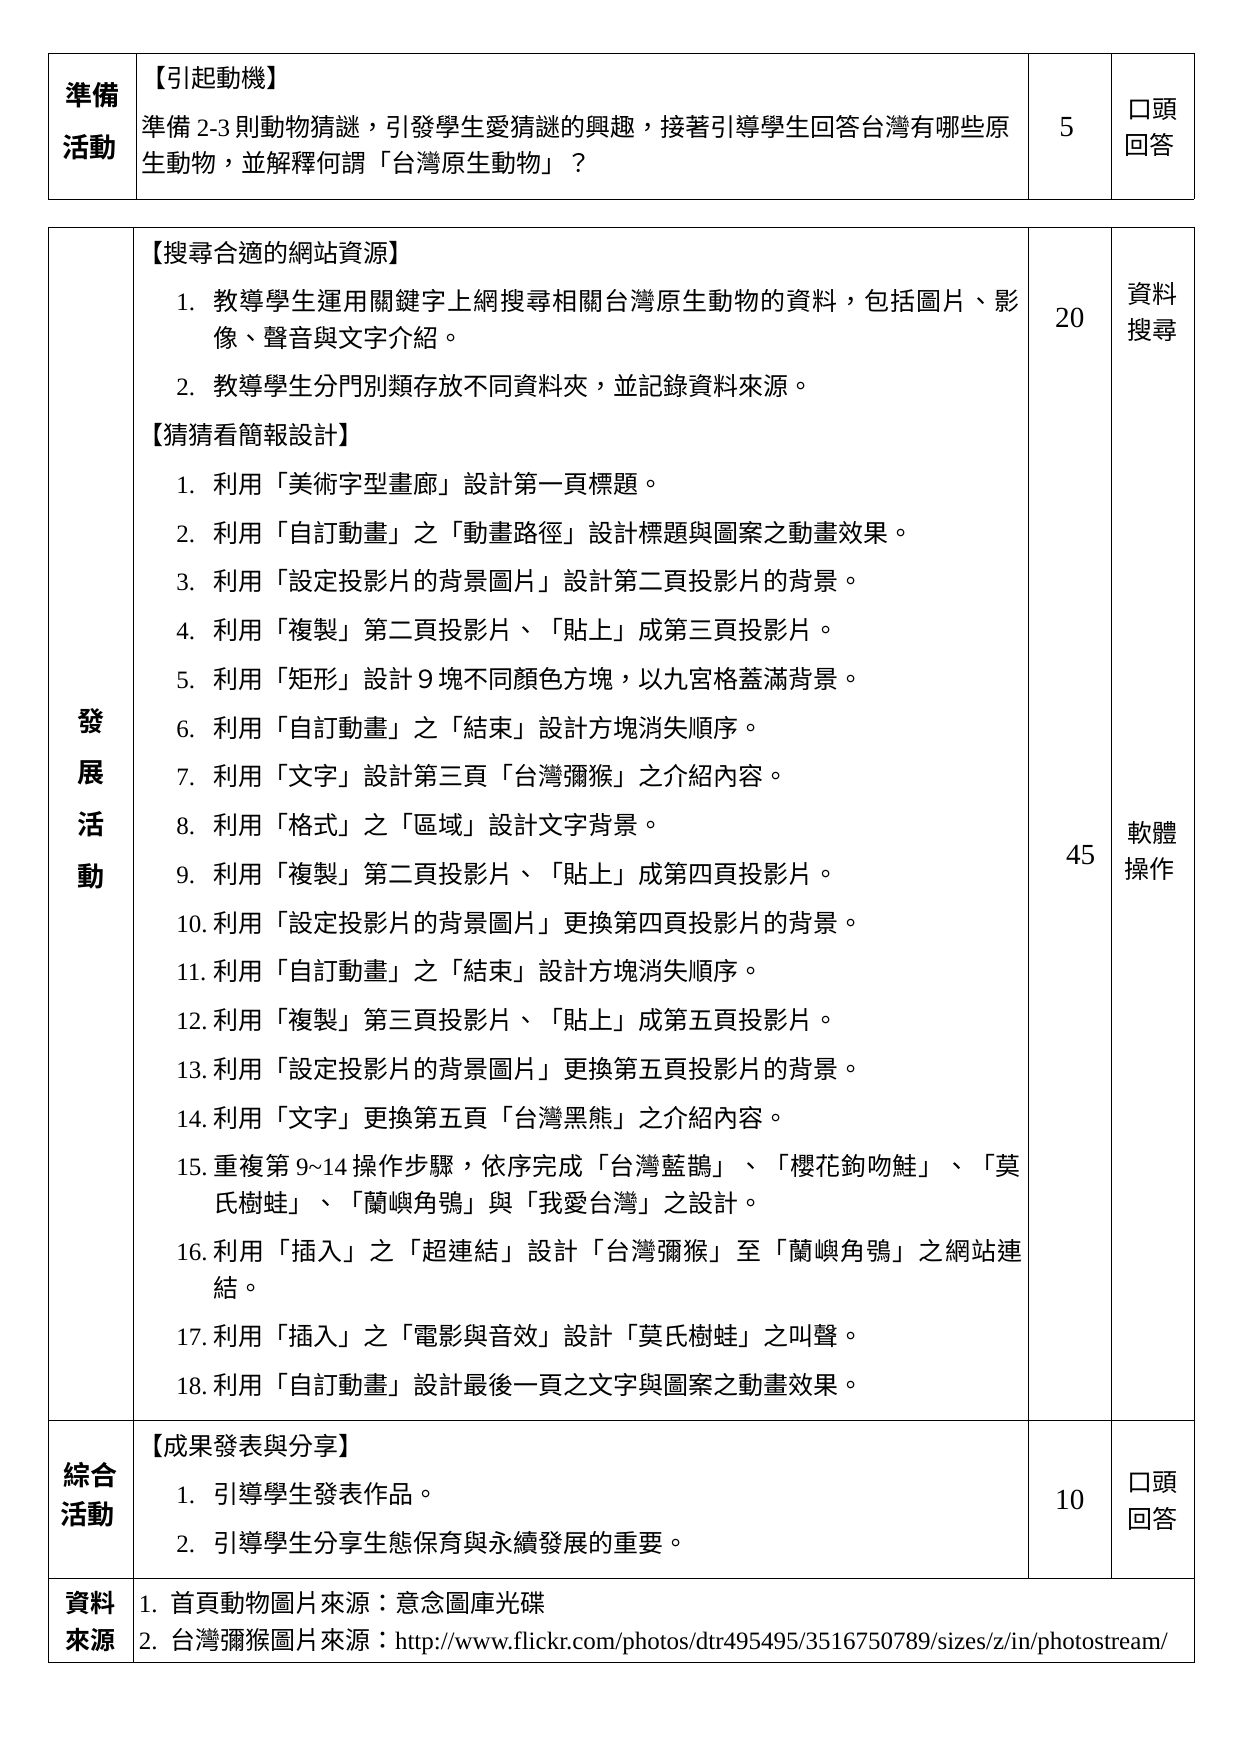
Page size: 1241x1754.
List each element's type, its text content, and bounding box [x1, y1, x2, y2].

table_header 1. 首頁動物圖片來源：意念圖庫光碟 2. 台灣彌猴圖片來源：http://www.flickr.com/photos/dtr495495/3516750789/sizes/z/in/photostream/ [134, 1579, 1194, 1662]
table_header 綜合活動 [49, 1421, 133, 1578]
table_header 資料來源 [49, 1579, 133, 1662]
table_header 發 展 活 動 [49, 228, 133, 1420]
table_header 10 [1029, 1421, 1111, 1578]
table_header 口頭回答 [1112, 1421, 1194, 1578]
table_header 資料搜尋 軟體 操作 [1112, 228, 1194, 1420]
table_header 【成果發表與分享】 引導學生發表作品。 引導學生分享生態保育與永續發展的重要。 [134, 1421, 1028, 1578]
table_header 【搜尋合適的網站資源】 教導學生運用關鍵字上網搜尋相關台灣原生動物的資料，包括圖片、影像、聲音與文字介紹。 教導學生分門別類存放不同資料夾，並記錄資料來源。 【猜猜看簡報設計】 利用「美術字型畫廊」設計第一頁標題。 利用「自訂動畫」之「動畫路徑」設計標題與圖案之動畫效果。 利用「設定投影片的背景圖片」設計第二頁投影片的背景。 利用「複製」第二頁投影片、「貼上」成第三頁投影片。 利用「矩形」設計９塊不同顏色方塊，以九宮格蓋滿背景。 利用「自訂動畫」之「結束」設計方塊消失順序。 利用「文字」設計第三頁「台灣彌猴」之介紹內容。 利用「格式」之「區域」設計文字背景。 利用「複製」第二頁投影片、「貼上」成第四頁投影片。 利用「設定投影片的背景圖片」更換第四頁投影片的背景。 利用「自訂動畫」之「結束」設計方塊消失順序。 利用「複製」第三頁投影片、「貼上」成第五頁投影片。 利用「設定投影片的背景圖片」更換第五頁投影片的背景。 利用「文字」更換第五頁「台灣黑熊」之介紹內容。 重複第9~14操作步驟，依序完成「台灣藍鵲」、「櫻花鉤吻鮭」、「莫氏樹蛙」、「蘭嶼角鴞」與「我愛台灣」之設計。 利用「插入」之「超連結」設計「台灣彌猴」至「蘭嶼角鴞」之網站連結。 利用「插入」之「電影與音效」設計「莫氏樹蛙」之叫聲。 利用「自訂動畫」設計最後一頁之文字與圖案之動畫效果。 [134, 228, 1028, 1420]
table_header 20 45 [1029, 228, 1111, 1420]
table_cell 【引起動機】 準備2-3則動物猜謎，引發學生愛猜謎的興趣，接著引導學生回答台灣有哪些原生動物，並解釋何謂「台灣原生動物」？ [137, 54, 1028, 198]
table_cell 準備 活動 [49, 54, 136, 198]
table_cell 口頭回答 [1112, 54, 1194, 198]
table_cell 5 [1029, 54, 1111, 198]
